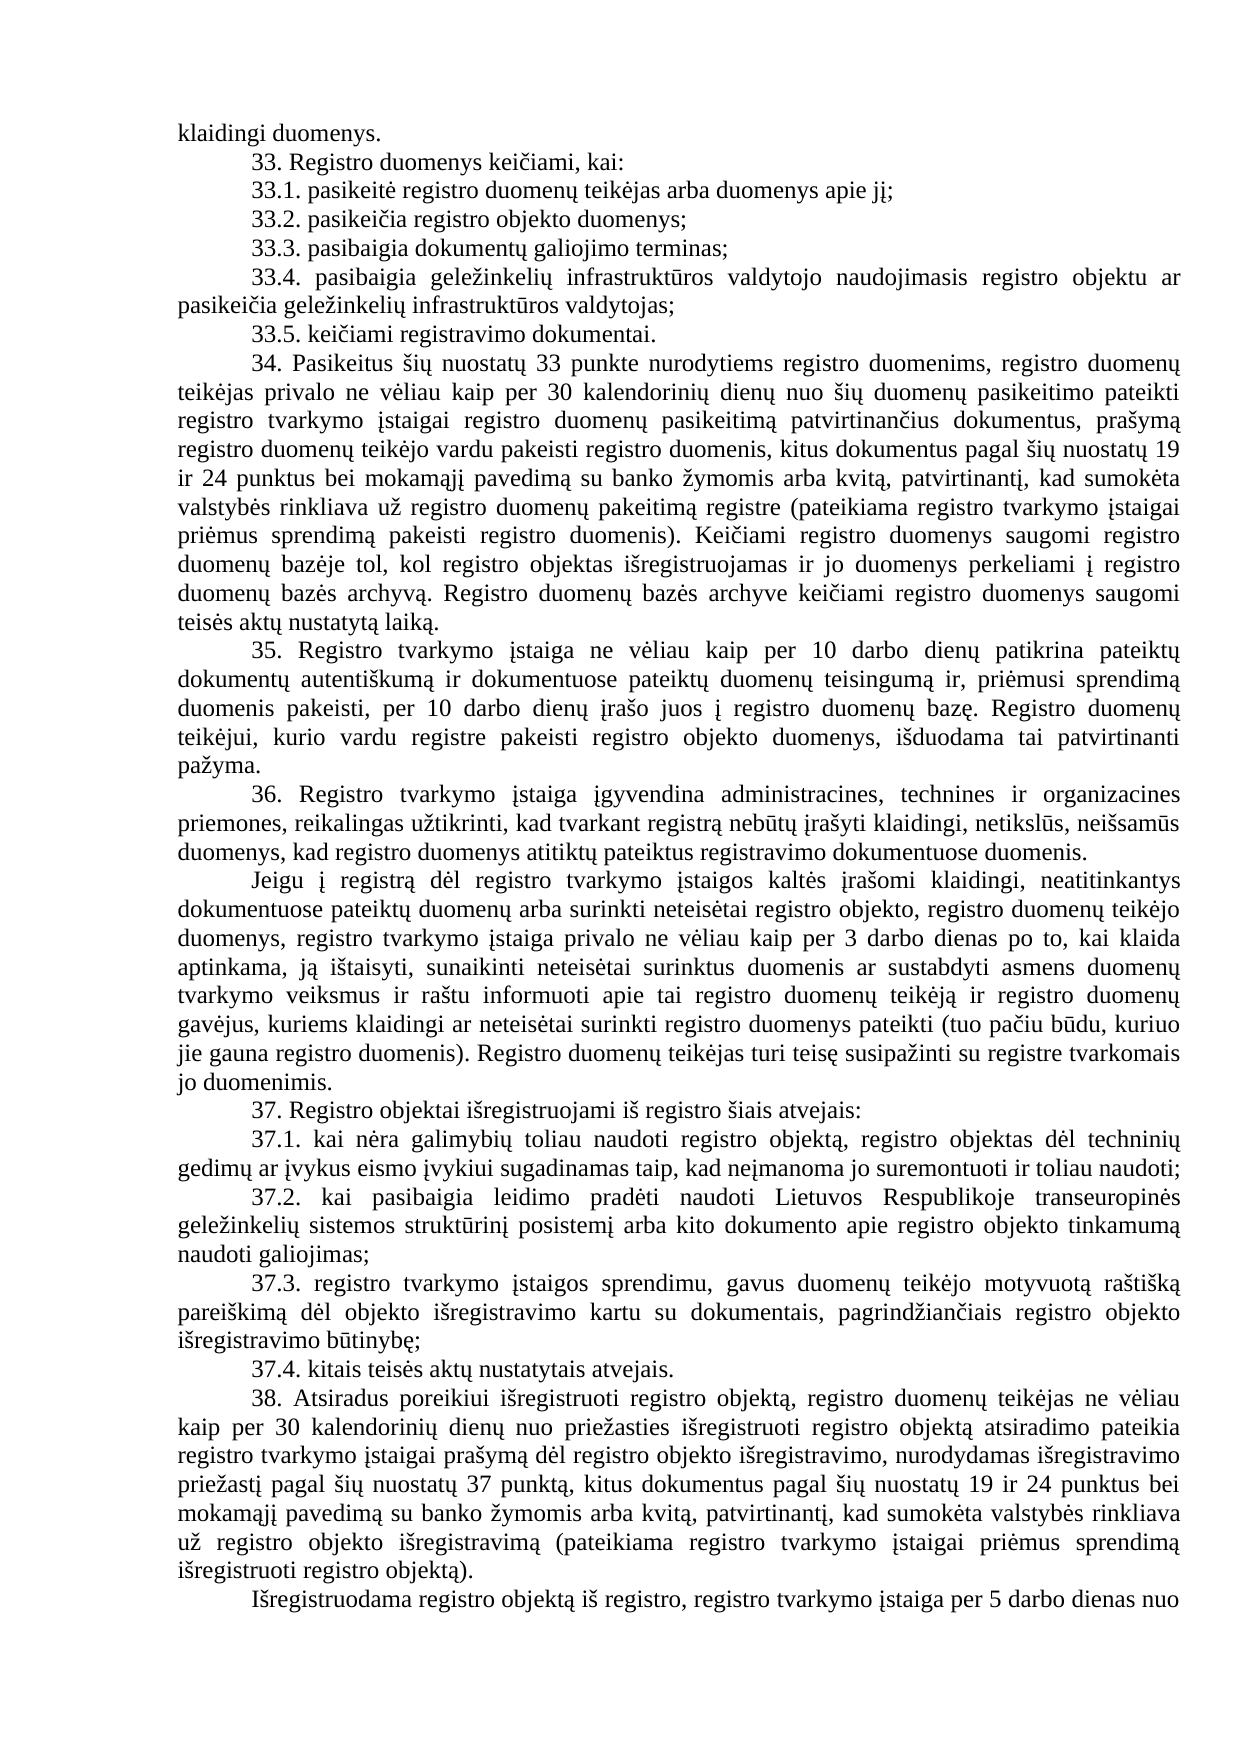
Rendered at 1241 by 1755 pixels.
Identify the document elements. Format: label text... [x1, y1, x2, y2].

text 37.4. kitais teisės aktų nustatytais atvejais. [177, 1354, 1181, 1383]
text 33.2. pasikeičia registro objekto duomenys; [177, 204, 1181, 233]
text 33.1. pasikeitė registro duomenų teikėjas arba duomenys apie jį; [177, 176, 1181, 204]
text 37. Registro objektai išregistruojami iš registro šiais atvejais: [177, 1096, 1181, 1124]
text 37.3. registro tvarkymo įstaigos sprendimu, gavus duomenų teikėjo motyvuotą raštišką pareiškimą dėl objekto išregistravimo kartu su dokumentais, pagrindžiančiais registro objekto išregistravimo būtinybę; [177, 1268, 1181, 1354]
text 35. Registro tvarkymo įstaiga ne vėliau kaip per 10 darbo dienų patikrina pateiktų dokumentų autentiškumą ir dokumentuose pateiktų duomenų teisingumą ir, priėmusi sprendimą duomenis pakeisti, per 10 darbo dienų įrašo juos į registro duomenų bazę. Registro duomenų teikėjui, kurio vardu registre pakeisti registro objekto duomenys, išduodama tai patvirtinanti pažyma. [177, 636, 1181, 779]
text Jeigu į registrą dėl registro tvarkymo įstaigos kaltės įrašomi klaidingi, neatitinkantys dokumentuose pateiktų duomenų arba surinkti neteisėtai registro objekto, registro duomenų teikėjo duomenys, registro tvarkymo įstaiga privalo ne vėliau kaip per 3 darbo dienas po to, kai klaida aptinkama, ją ištaisyti, sunaikinti neteisėtai surinktus duomenis ar sustabdyti asmens duomenų tvarkymo veiksmus ir raštu informuoti apie tai registro duomenų teikėją ir registro duomenų gavėjus, kuriems klaidingi ar neteisėtai surinkti registro duomenys pateikti (tuo pačiu būdu, kuriuo jie gauna registro duomenis). Registro duomenų teikėjas turi teisę susipažinti su registre tvarkomais jo duomenimis. [177, 866, 1181, 1096]
text 37.2. kai pasibaigia leidimo pradėti naudoti Lietuvos Respublikoje transeuropinės geležinkelių sistemos struktūrinį posistemį arba kito dokumento apie registro objekto tinkamumą naudoti galiojimas; [177, 1182, 1181, 1268]
text 33.3. pasibaigia dokumentų galiojimo terminas; [177, 233, 1181, 262]
text Išregistruodama registro objektą iš registro, registro tvarkymo įstaiga per 5 darbo dienas nuo [177, 1584, 1181, 1613]
text 38. Atsiradus poreikiui išregistruoti registro objektą, registro duomenų teikėjas ne vėliau kaip per 30 kalendorinių dienų nuo priežasties išregistruoti registro objektą atsiradimo pateikia registro tvarkymo įstaigai prašymą dėl registro objekto išregistravimo, nurodydamas išregistravimo priežastį pagal šių nuostatų 37 punktą, kitus dokumentus pagal šių nuostatų 19 ir 24 punktus bei mokamąjį pavedimą su banko žymomis arba kvitą, patvirtinantį, kad sumokėta valstybės rinkliava už registro objekto išregistravimą (pateikiama registro tvarkymo įstaigai priėmus sprendimą išregistruoti registro objektą). [177, 1383, 1181, 1584]
text 33.4. pasibaigia geležinkelių infrastruktūros valdytojo naudojimasis registro objektu ar pasikeičia geležinkelių infrastruktūros valdytojas; [177, 262, 1181, 319]
text 34. Pasikeitus šių nuostatų 33 punkte nurodytiems registro duomenims, registro duomenų teikėjas privalo ne vėliau kaip per 30 kalendorinių dienų nuo šių duomenų pasikeitimo pateikti registro tvarkymo įstaigai registro duomenų pasikeitimą patvirtinančius dokumentus, prašymą registro duomenų teikėjo vardu pakeisti registro duomenis, kitus dokumentus pagal šių nuostatų 19 ir 24 punktus bei mokamąjį pavedimą su banko žymomis arba kvitą, patvirtinantį, kad sumokėta valstybės rinkliava už registro duomenų pakeitimą registre (pateikiama registro tvarkymo įstaigai priėmus sprendimą pakeisti registro duomenis). Keičiami registro duomenys saugomi registro duomenų bazėje tol, kol registro objektas išregistruojamas ir jo duomenys perkeliami į registro duomenų bazės archyvą. Registro duomenų bazės archyve keičiami registro duomenys saugomi teisės aktų nustatytą laiką. [177, 348, 1181, 636]
text 37.1. kai nėra galimybių toliau naudoti registro objektą, registro objektas dėl techninių gedimų ar įvykus eismo įvykiui sugadinamas taip, kad neįmanoma jo suremontuoti ir toliau naudoti; [177, 1124, 1181, 1182]
text 33. Registro duomenys keičiami, kai: [177, 147, 1181, 176]
text 33.5. keičiami registravimo dokumentai. [177, 319, 1181, 348]
text 36. Registro tvarkymo įstaiga įgyvendina administracines, technines ir organizacines priemones, reikalingas užtikrinti, kad tvarkant registrą nebūtų įrašyti klaidingi, netikslūs, neišsamūs duomenys, kad registro duomenys atitiktų pateiktus registravimo dokumentuose duomenis. [177, 779, 1181, 866]
text klaidingi duomenys. [177, 118, 1181, 147]
